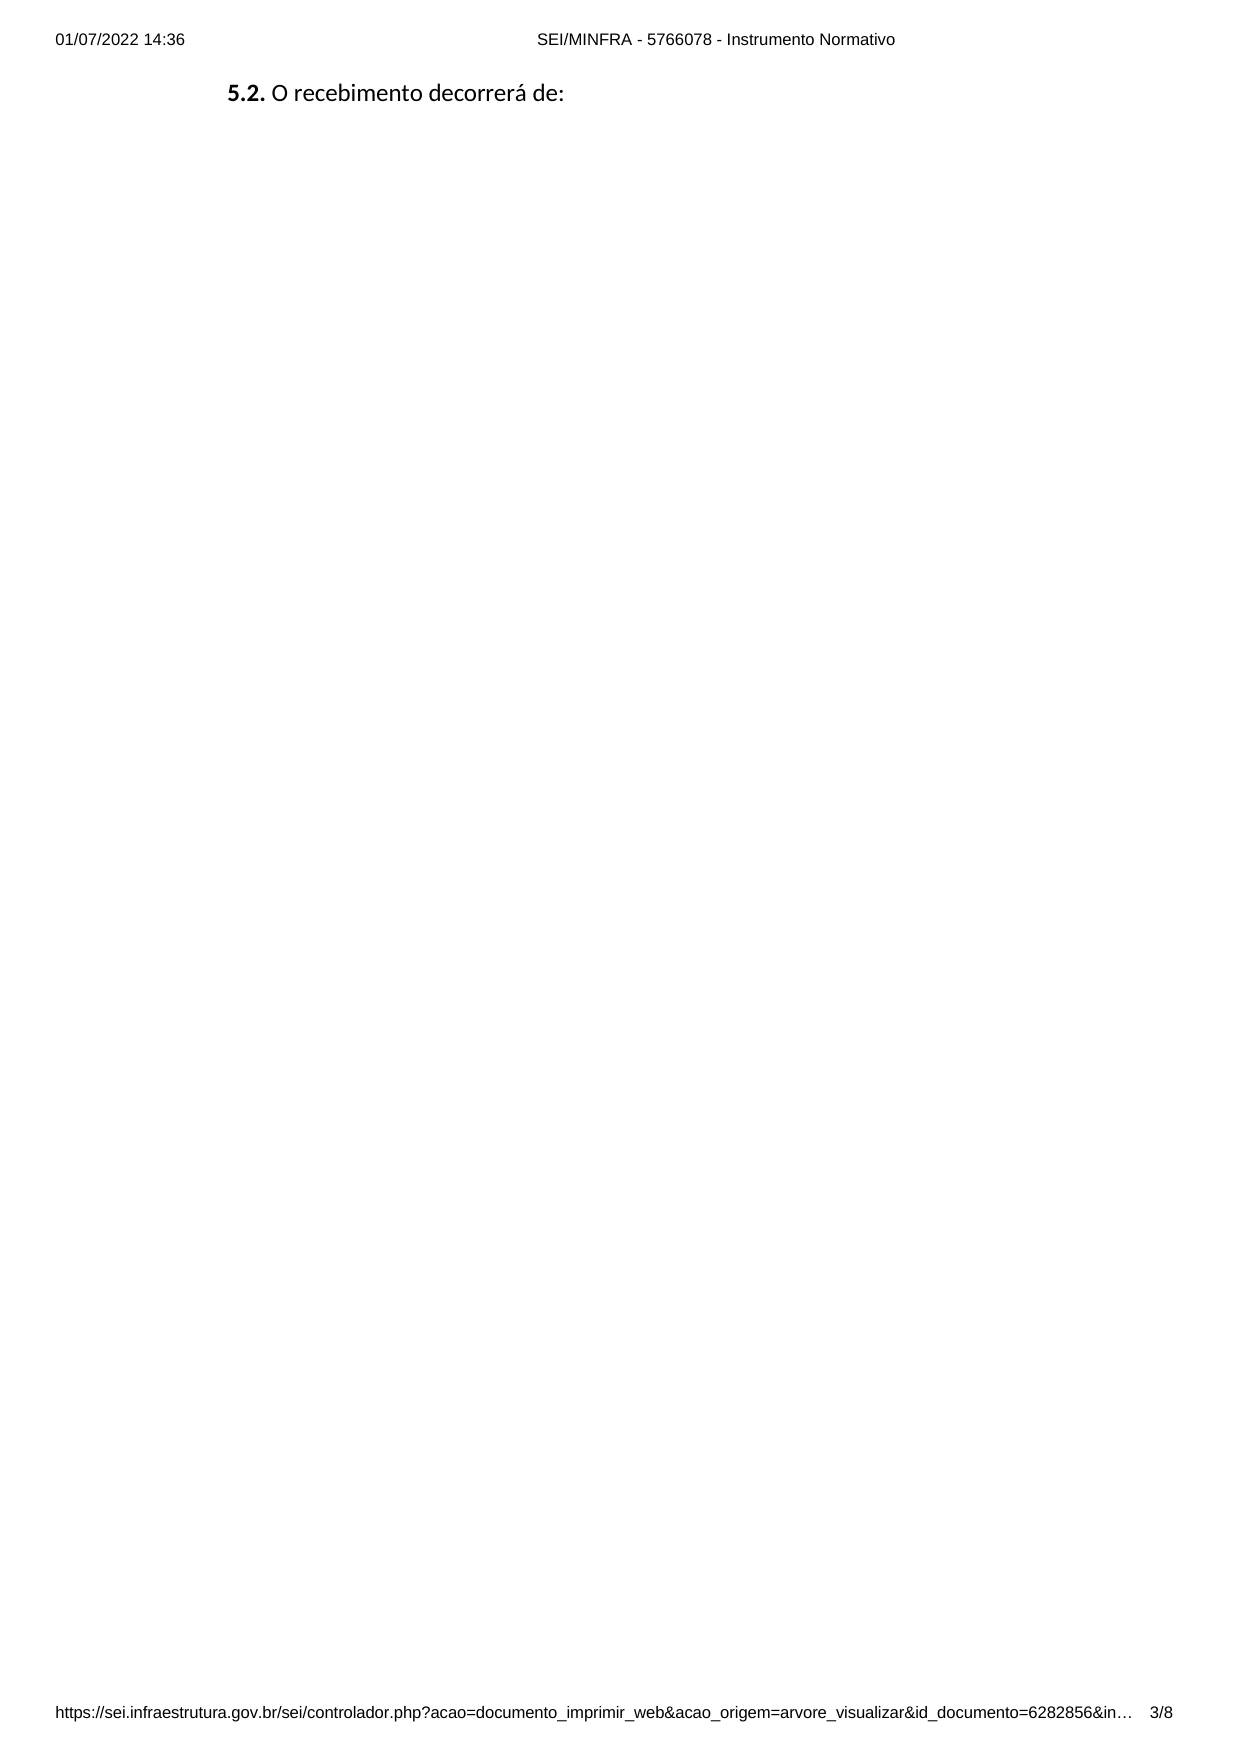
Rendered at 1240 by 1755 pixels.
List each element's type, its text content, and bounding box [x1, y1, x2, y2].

list O recebimento decorrerá de: [227, 77, 1196, 108]
